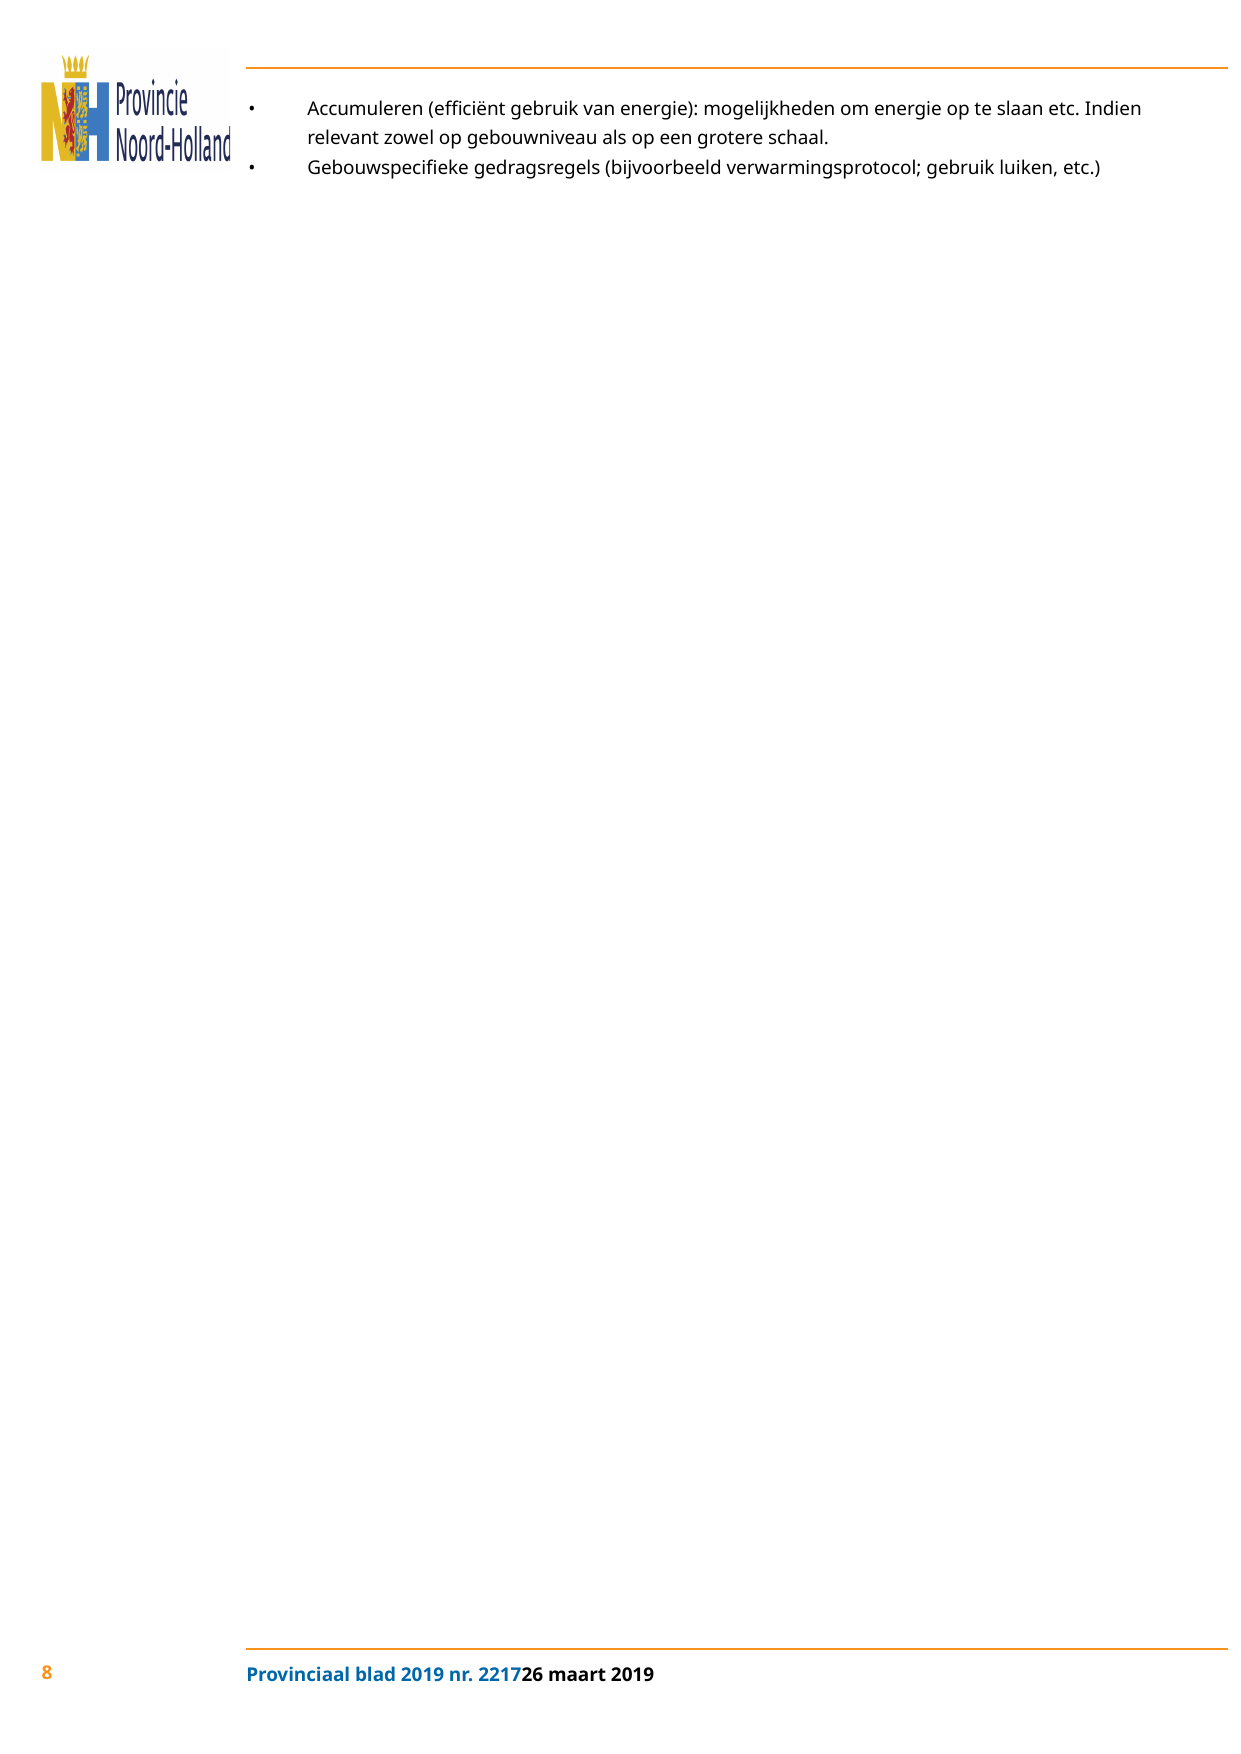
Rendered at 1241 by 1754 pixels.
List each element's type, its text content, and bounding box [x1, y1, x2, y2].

picture [41, 47, 231, 172]
list Gebouwspecifieke gedragsregels (bijvoorbeeld verwarmingsprotocol; gebruik luiken, etc.) [248, 154, 1152, 180]
list Accumuleren (efficiënt gebruik van energie): mogelijkheden om energie op te slaan etc. Indien relevant zowel op gebouwniveau als op een grotere schaal. [248, 95, 1152, 150]
